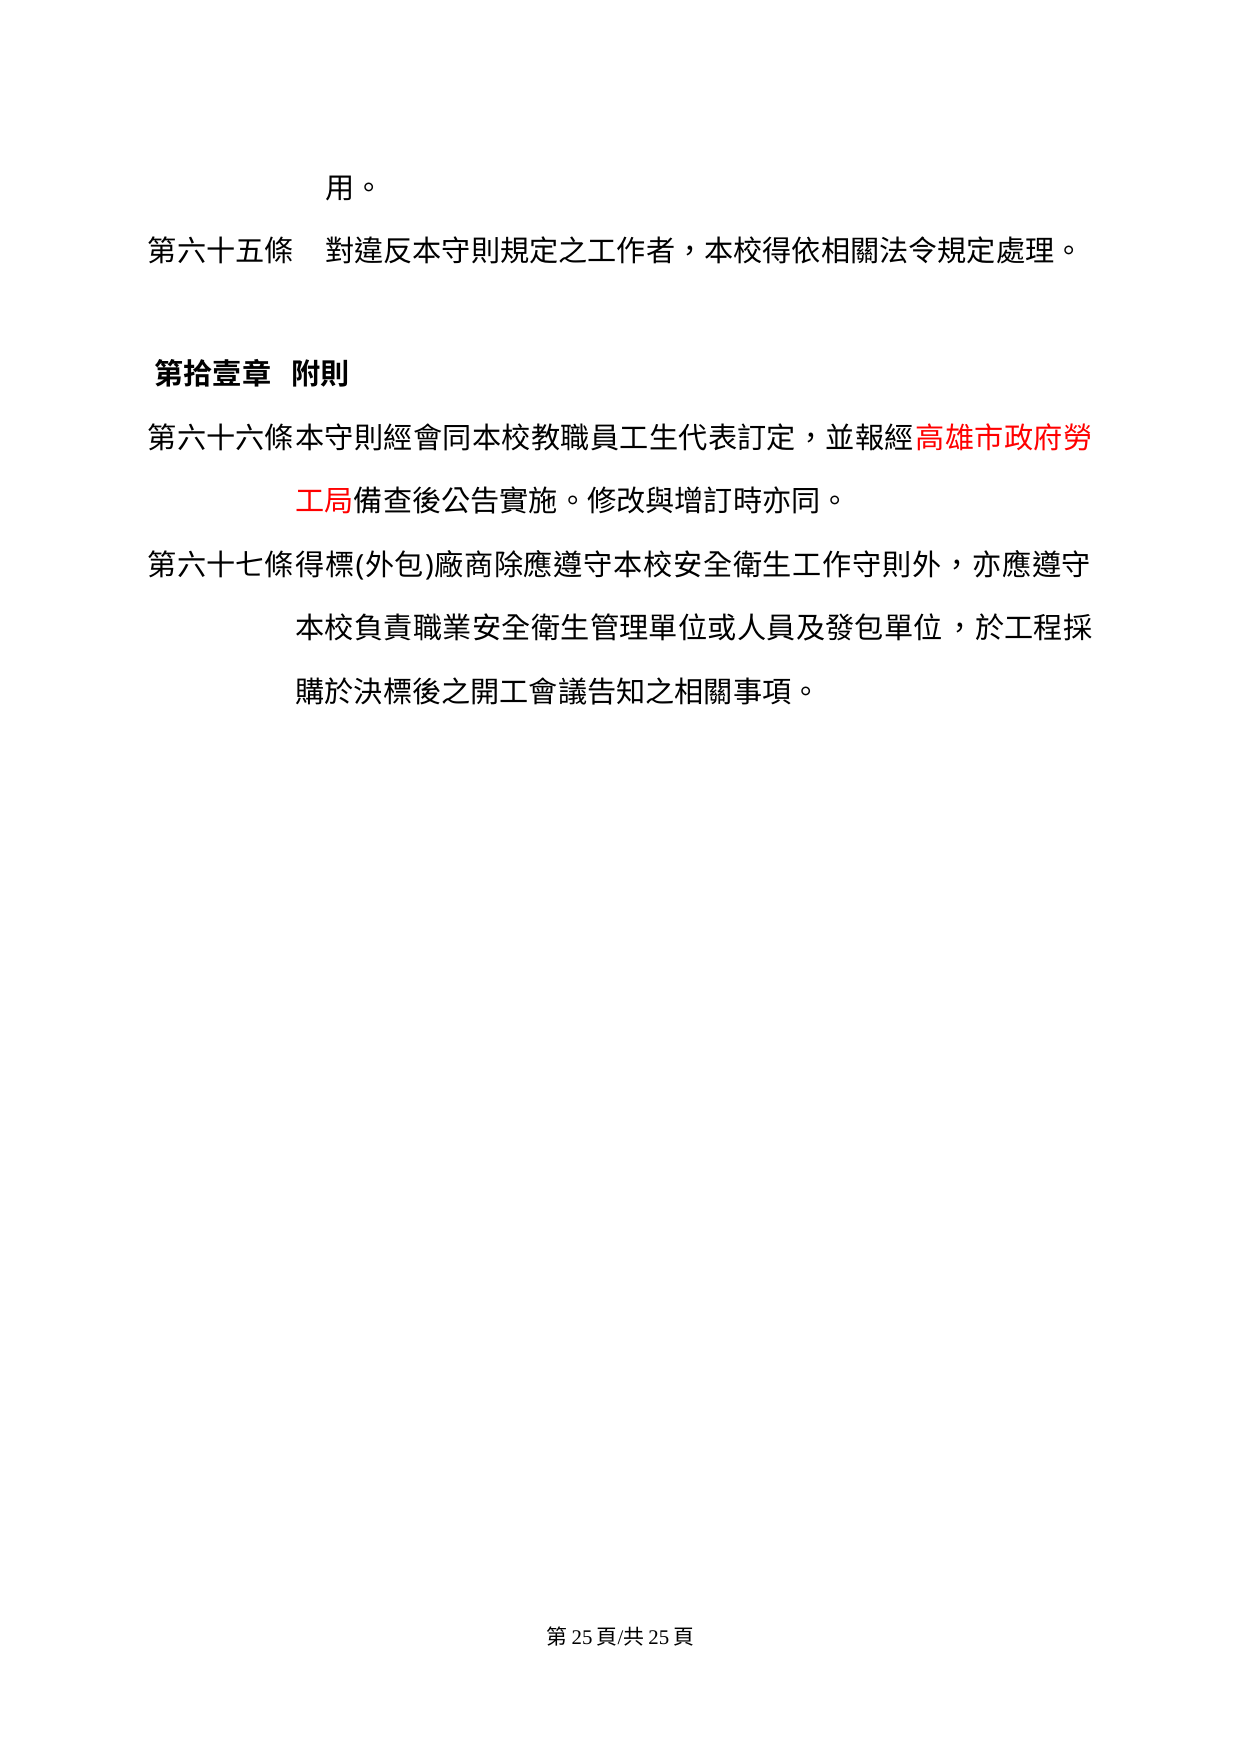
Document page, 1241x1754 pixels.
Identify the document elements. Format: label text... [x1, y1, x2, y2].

list 對違反本守則規定之工作者，本校得依相關法令規定處理。 [148, 228, 1092, 270]
list 本守則經會同本校教職員工生代表訂定，並報經高雄市政府勞工局備查後公告實施。修改與增訂時亦同。 [148, 414, 1092, 520]
text 第拾壹章 附則 [148, 351, 1092, 393]
list 得標(外包)廠商除應遵守本校安全衛生工作守則外，亦應遵守本校負責職業安全衛生管理單位或人員及發包單位，於工程採購於決標後之開工會議告知之相關事項。 [148, 541, 1092, 710]
list 對於連續站立作業之工作者，應設置適當之坐具以供休息之用。 [148, 164, 1092, 207]
